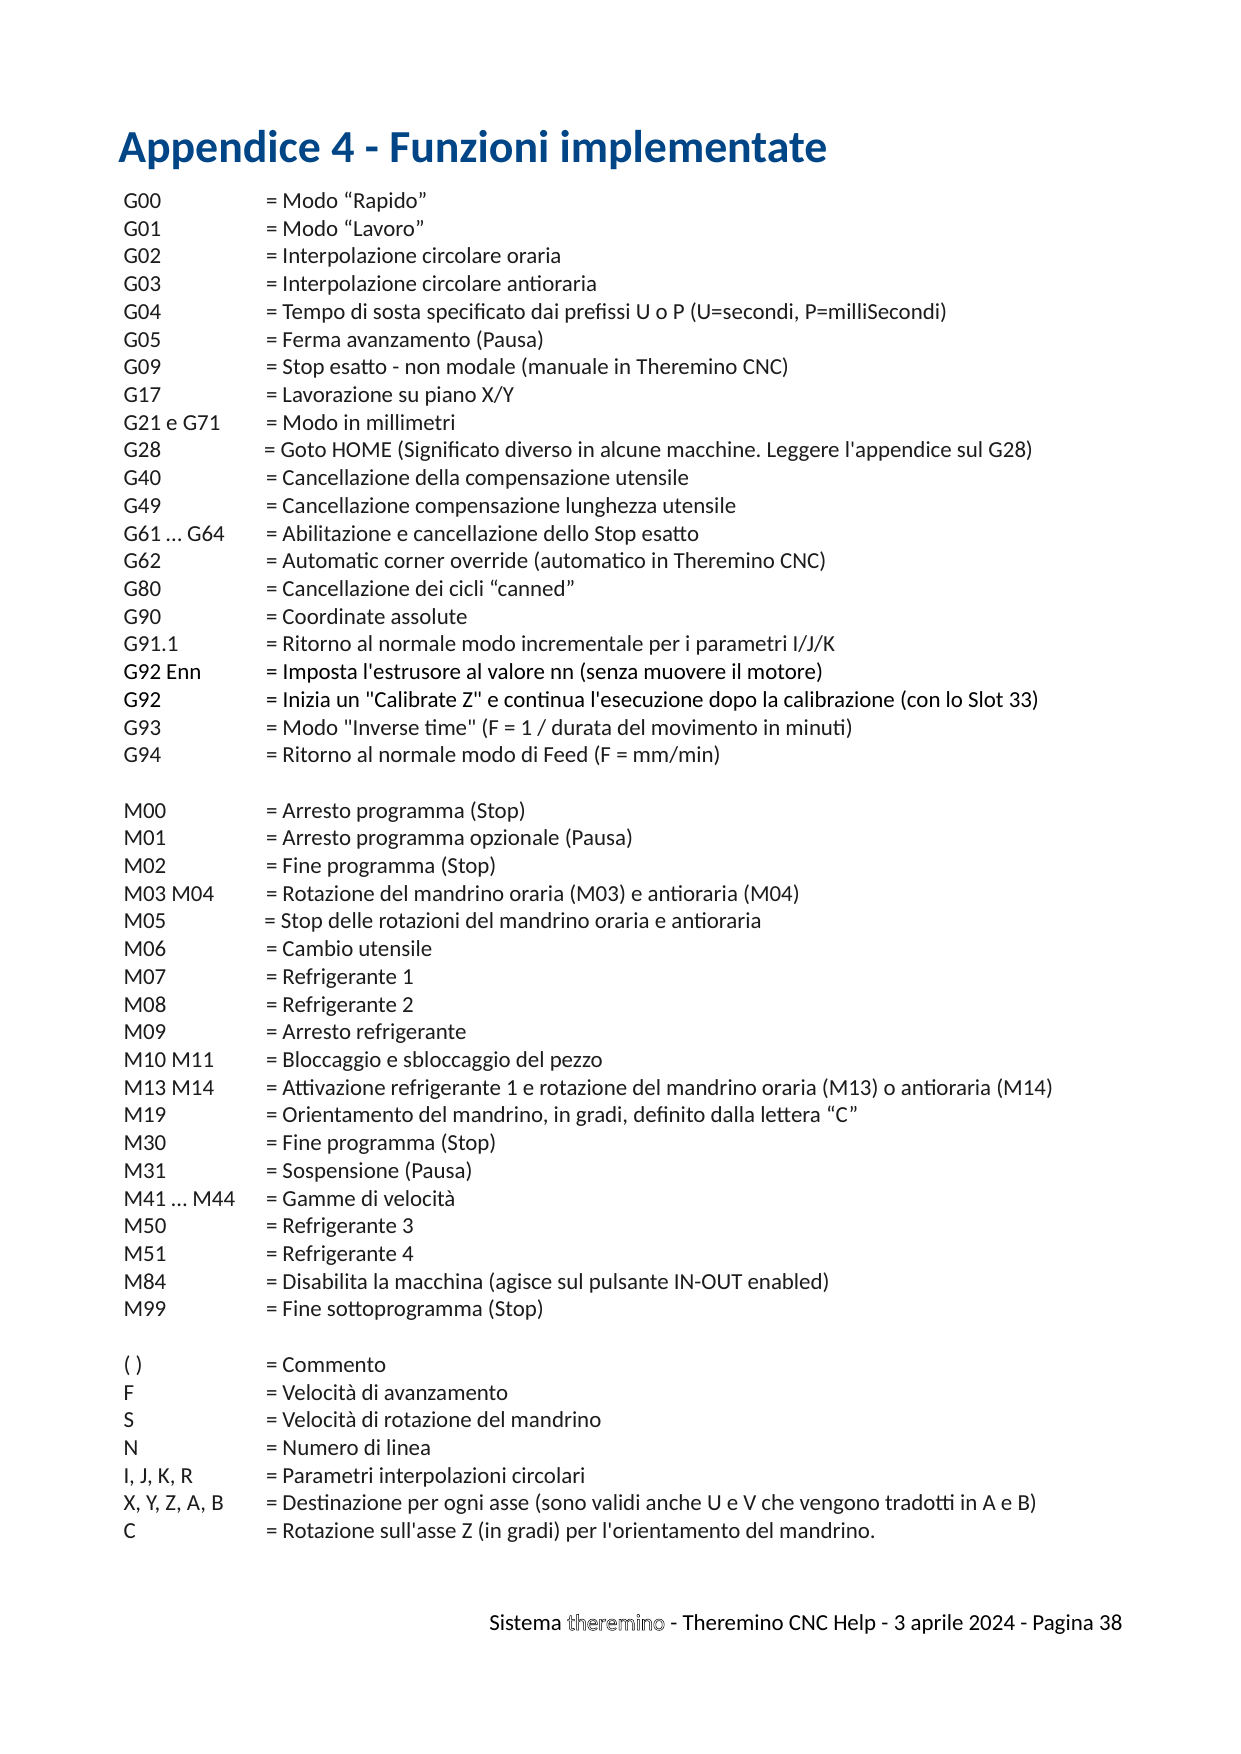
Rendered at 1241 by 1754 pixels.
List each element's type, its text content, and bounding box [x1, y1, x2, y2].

text G61 … G64 = Abilitazione e cancellazione dello Stop esatto [118, 519, 1122, 547]
text S = Velocità di rotazione del mandrino [118, 1406, 1122, 1433]
text M31 = Sospensione (Pausa) [118, 1156, 1122, 1184]
text G01 = Modo “Lavoro” [118, 214, 1122, 242]
text M84 = Disabilita la macchina (agisce sul pulsante IN-OUT enabled) [118, 1267, 1122, 1295]
text M05 = Stop delle rotazioni del mandrino oraria e antioraria [118, 907, 1122, 934]
text X, Y, Z, A, B = Destinazione per ogni asse (sono validi anche U e V che vengono tradotti in A e B) [118, 1489, 1122, 1516]
text G93 = Modo "Inverse time" (F = 1 / durata del movimento in minuti) [118, 713, 1122, 741]
text M06 = Cambio utensile [118, 934, 1122, 962]
text I, J, K, R = Parametri interpolazioni circolari [118, 1461, 1122, 1489]
text G92 = Inizia un "Calibrate Z" e continua l'esecuzione dopo la calibrazione (con lo Slot 33) [118, 685, 1122, 713]
text G05 = Ferma avanzamento (Pausa) [118, 325, 1122, 353]
text G90 = Coordinate assolute [118, 602, 1122, 630]
text G09 = Stop esatto - non modale (manuale in Theremino CNC) [118, 353, 1122, 380]
text M50 = Refrigerante 3 [118, 1212, 1122, 1239]
text F = Velocità di avanzamento [118, 1378, 1122, 1406]
text G02 = Interpolazione circolare oraria [118, 242, 1122, 269]
text M30 = Fine programma (Stop) [118, 1128, 1122, 1156]
text G04 = Tempo di sosta specificato dai prefissi U o P (U=secondi, P=milliSecondi) [118, 297, 1122, 325]
text M99 = Fine sottoprogramma (Stop) [118, 1295, 1122, 1322]
text M13 M14 = Attivazione refrigerante 1 e rotazione del mandrino oraria (M13) o antioraria (M14) [118, 1073, 1122, 1101]
text G03 = Interpolazione circolare antioraria [118, 269, 1122, 297]
text M41 … M44 = Gamme di velocità [118, 1184, 1122, 1212]
text G62 = Automatic corner override (automatico in Theremino CNC) [118, 547, 1122, 574]
text N = Numero di linea [118, 1433, 1122, 1461]
text C = Rotazione sull'asse Z (in gradi) per l'orientamento del mandrino. [118, 1516, 1122, 1544]
text M10 M11 = Bloccaggio e sbloccaggio del pezzo [118, 1045, 1122, 1073]
text G80 = Cancellazione dei cicli “canned” [118, 574, 1122, 602]
text G00 = Modo “Rapido” [118, 186, 1122, 214]
text ( ) = Commento [118, 1350, 1122, 1378]
text M08 = Refrigerante 2 [118, 990, 1122, 1018]
subtitle Appendice 4 - Funzioni implementate [118, 118, 1122, 174]
text G94 = Ritorno al normale modo di Feed (F = mm/min) [118, 741, 1122, 768]
text G17 = Lavorazione su piano X/Y [118, 380, 1122, 408]
text G49 = Cancellazione compensazione lunghezza utensile [118, 491, 1122, 519]
text M00 = Arresto programma (Stop) [118, 796, 1122, 824]
text M02 = Fine programma (Stop) [118, 851, 1122, 879]
text M03 M04 = Rotazione del mandrino oraria (M03) e antioraria (M04) [118, 879, 1122, 907]
text M07 = Refrigerante 1 [118, 962, 1122, 990]
text G92 Enn = Imposta l'estrusore al valore nn (senza muovere il motore) [118, 657, 1122, 685]
text G91.1 = Ritorno al normale modo incrementale per i parametri I/J/K [118, 630, 1122, 657]
text M09 = Arresto refrigerante [118, 1018, 1122, 1045]
text G28 = Goto HOME (Significato diverso in alcune macchine. Leggere l'appendice sul G28) [118, 436, 1122, 463]
text M51 = Refrigerante 4 [118, 1239, 1122, 1267]
text G21 e G71 = Modo in millimetri [118, 408, 1122, 436]
text G40 = Cancellazione della compensazione utensile [118, 463, 1122, 491]
text M19 = Orientamento del mandrino, in gradi, definito dalla lettera “C” [118, 1101, 1122, 1128]
text M01 = Arresto programma opzionale (Pausa) [118, 824, 1122, 851]
